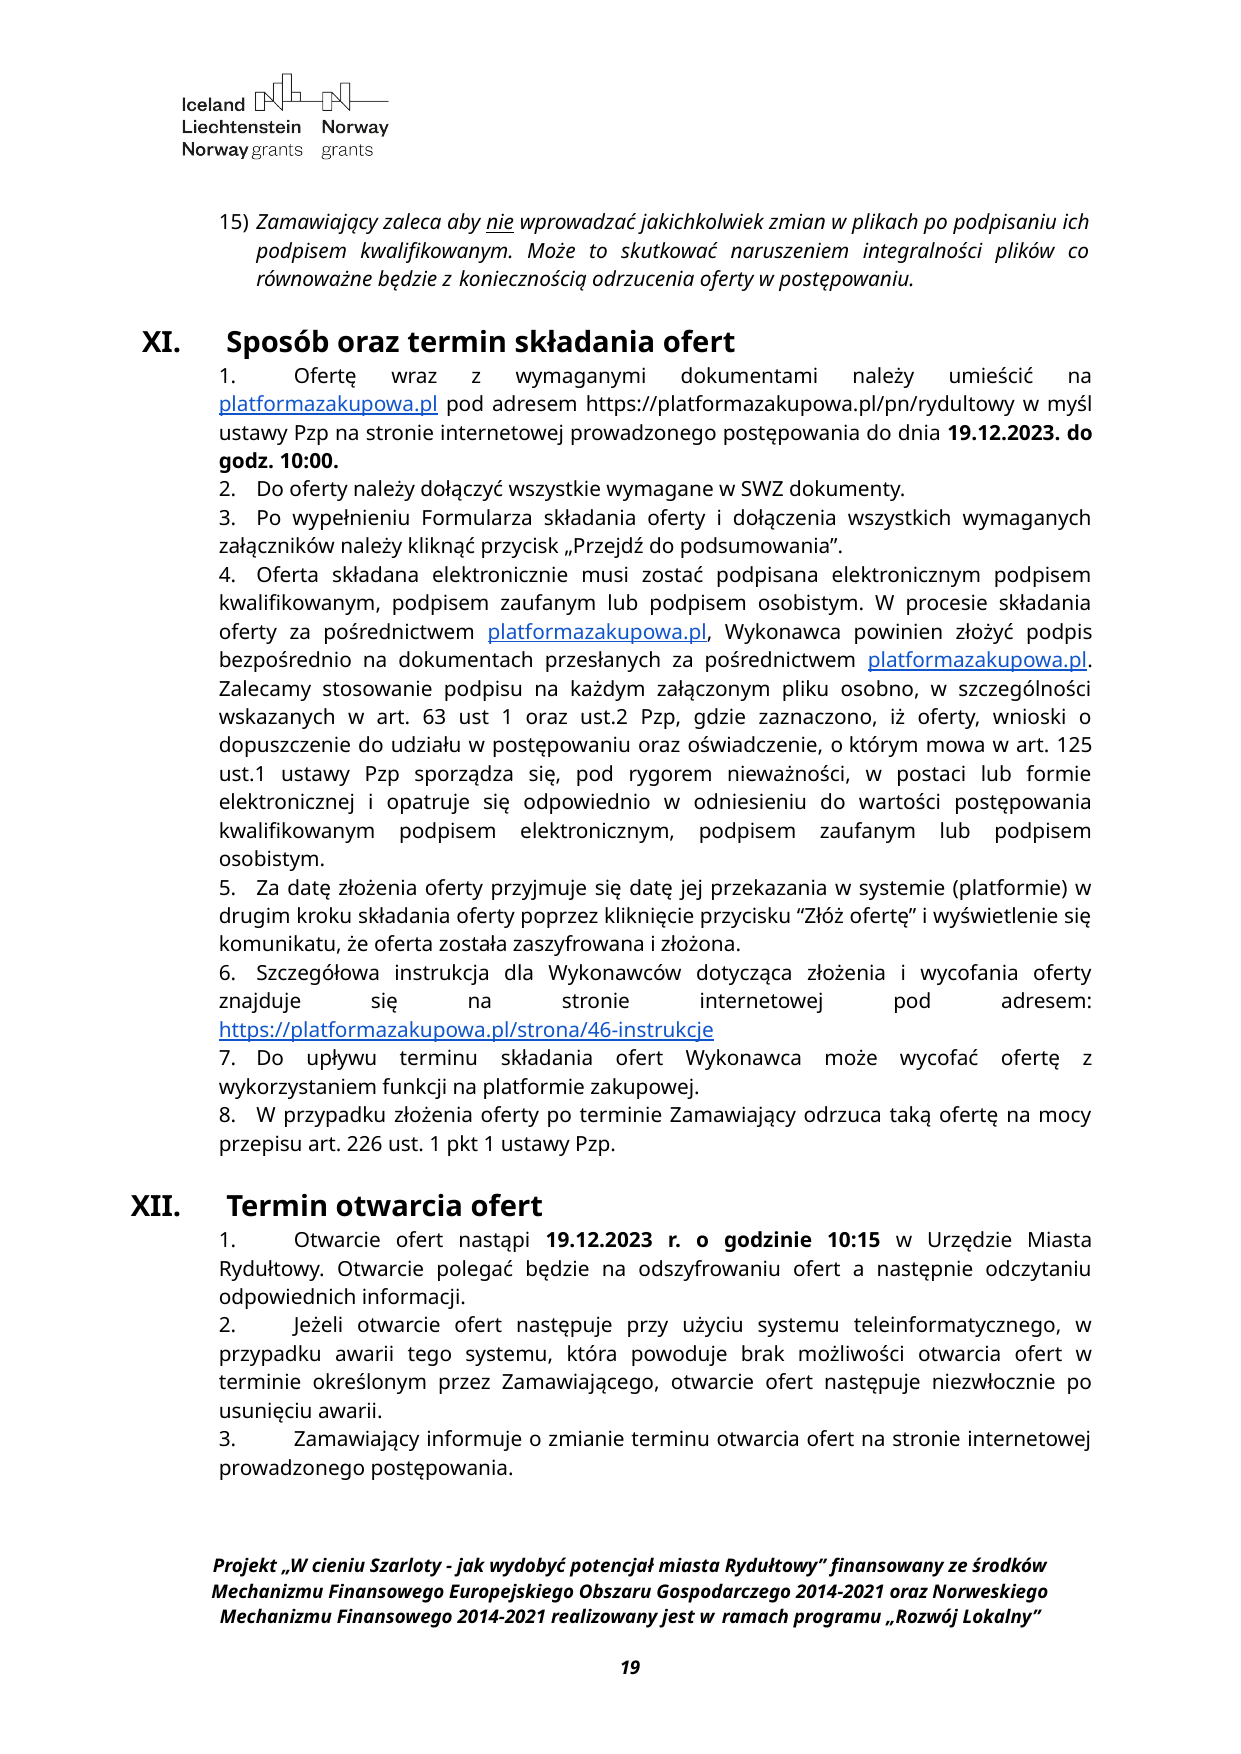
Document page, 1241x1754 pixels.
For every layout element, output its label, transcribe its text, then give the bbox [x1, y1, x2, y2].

list Po wypełnieniu Formularza składania oferty i dołączenia wszystkich wymaganych załączników należy kliknąć przycisk „Przejdź do podsumowania”. [218, 503, 1093, 560]
list Za datę złożenia oferty przyjmuje się datę jej przekazania w systemie (platformie) w drugim kroku składania oferty poprzez kliknięcie przycisku “Złóż ofertę” i wyświetlenie się komunikatu, że oferta została zaszyfrowana i złożona. [218, 873, 1093, 958]
list Do oferty należy dołączyć wszystkie wymagane w SWZ dokumenty. [218, 474, 1093, 503]
list Do upływu terminu składania ofert Wykonawca może wycofać ofertę z wykorzystaniem funkcji na platformie zakupowej. [218, 1043, 1093, 1100]
list Otwarcie ofert nastąpi 19.12.2023 r. o godzinie 10:15 w Urzędzie Miasta Rydułtowy. Otwarcie polegać będzie na odszyfrowaniu ofert a następnie odczytaniu odpowiednich informacji. [218, 1225, 1093, 1311]
list Ofertę wraz z wymaganymi dokumentami należy umieścić na platformazakupowa.pl pod adresem https://platformazakupowa.pl/pn/rydultowy w myśl ustawy Pzp na stronie internetowej prowadzonego postępowania do dnia 19.12.2023. do godz. 10:00. [218, 361, 1093, 474]
list Oferta składana elektronicznie musi zostać podpisana elektronicznym podpisem kwalifikowanym, podpisem zaufanym lub podpisem osobistym. W procesie składania oferty za pośrednictwem platformazakupowa.pl, Wykonawca powinien złożyć podpis bezpośrednio na dokumentach przesłanych za pośrednictwem platformazakupowa.pl. Zalecamy stosowanie podpisu na każdym załączonym pliku osobno, w szczególności wskazanych w art. 63 ust 1 oraz ust.2 Pzp, gdzie zaznaczono, iż oferty, wnioski o dopuszczenie do udziału w postępowaniu oraz oświadczenie, o którym mowa w art. 125 ust.1 ustawy Pzp sporządza się, pod rygorem nieważności, w postaci lub formie elektronicznej i opatruje się odpowiednio w odniesieniu do wartości postępowania kwalifikowanym podpisem elektronicznym, podpisem zaufanym lub podpisem osobistym. [218, 560, 1093, 873]
list W przypadku złożenia oferty po terminie Zamawiający odrzuca taką ofertę na mocy przepisu art. 226 ust. 1 pkt 1 ustawy Pzp. [218, 1100, 1093, 1157]
list Jeżeli otwarcie ofert następuje przy użyciu systemu teleinformatycznego, w przypadku awarii tego systemu, która powoduje brak możliwości otwarcia ofert w terminie określonym przez Zamawiającego, otwarcie ofert następuje niezwłocznie po usunięciu awarii. [218, 1311, 1093, 1424]
list Zamawiający zaleca aby nie wprowadzać jakichkolwiek zmian w plikach po podpisaniu ich podpisem kwalifikowanym. Może to skutkować naruszeniem integralności plików co równoważne będzie z koniecznością odrzucenia oferty w postępowaniu. [218, 207, 1093, 293]
subtitle Termin otwarcia ofert [181, 1186, 1093, 1225]
list Zamawiający informuje o zmianie terminu otwarcia ofert na stronie internetowej prowadzonego postępowania. [218, 1424, 1093, 1481]
subtitle Sposób oraz termin składania ofert [181, 321, 1093, 361]
list Szczegółowa instrukcja dla Wykonawców dotycząca złożenia i wycofania oferty znajduje się na stronie internetowej pod adresem: https://platformazakupowa.pl/strona/46-instrukcje [218, 958, 1093, 1043]
